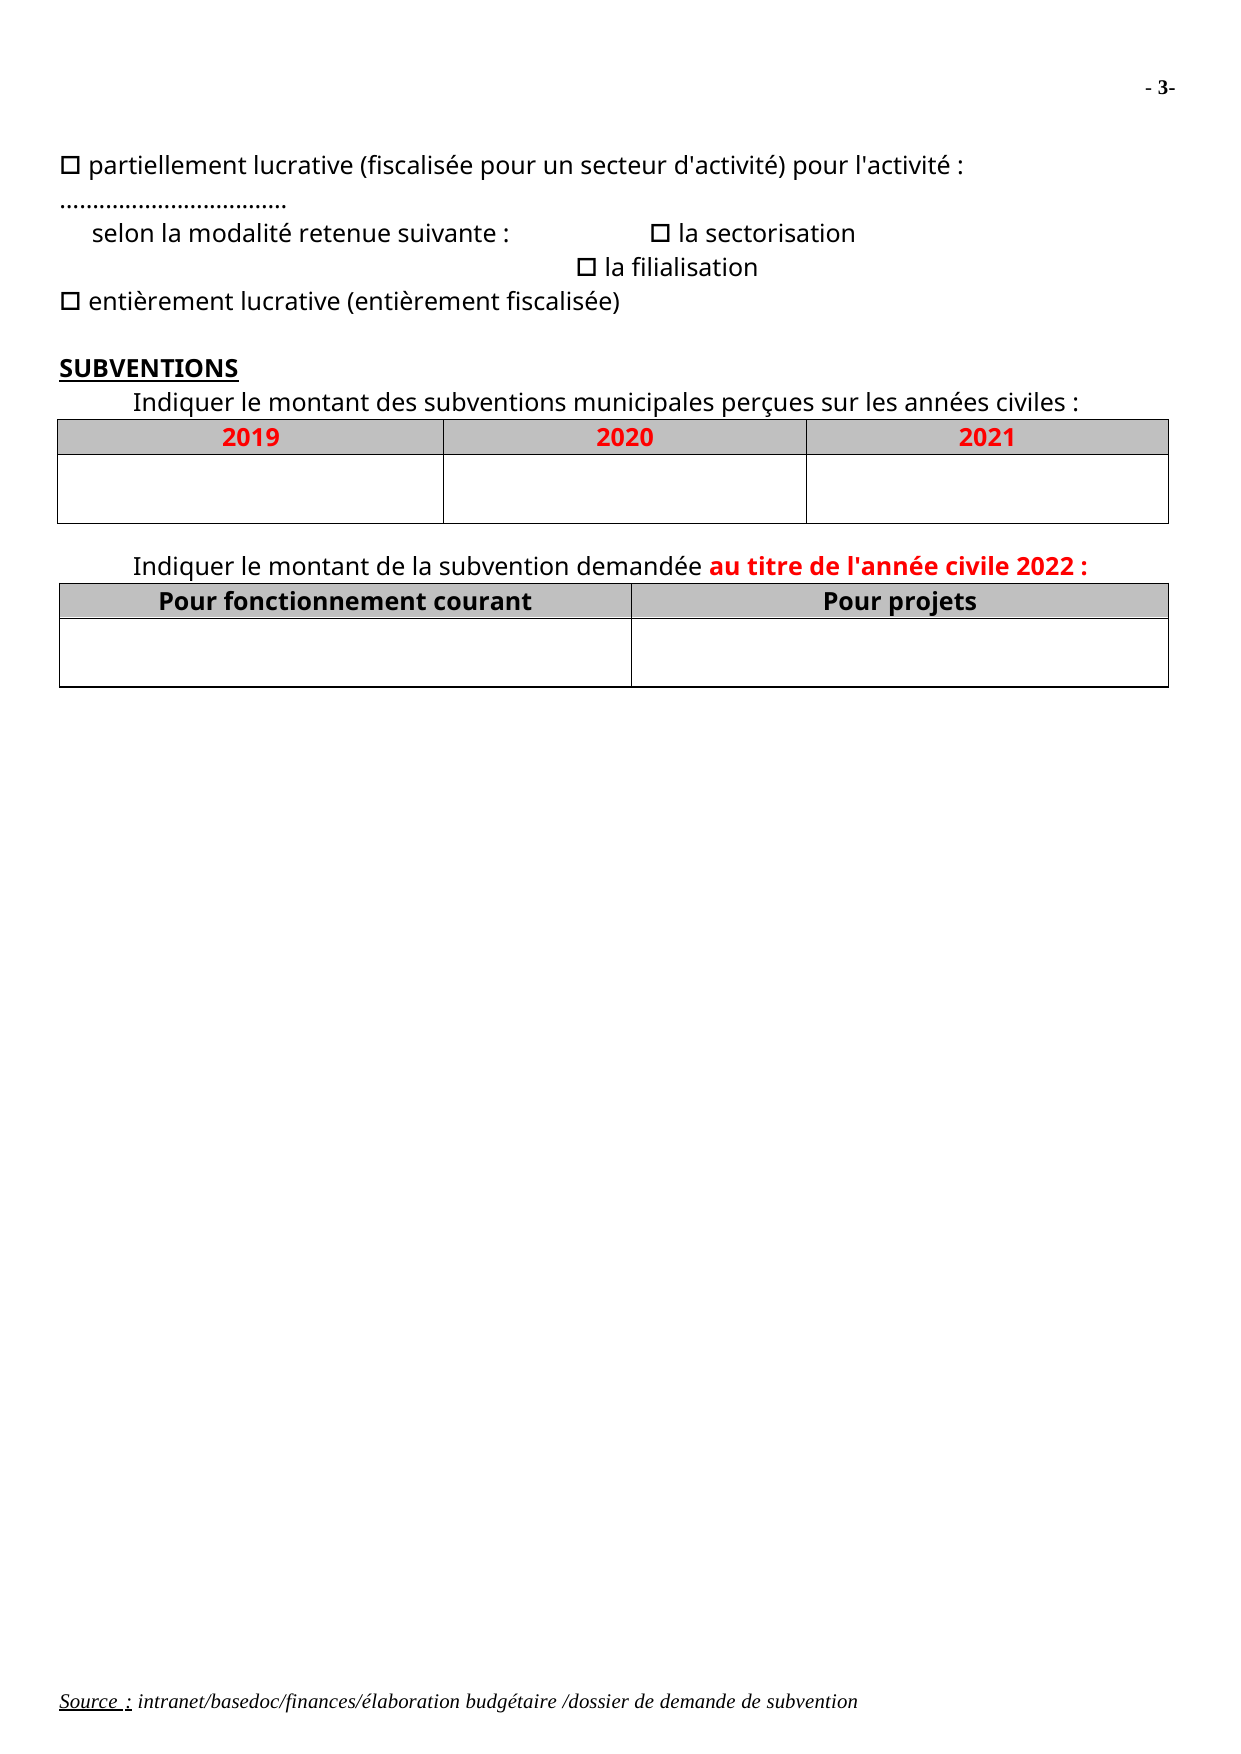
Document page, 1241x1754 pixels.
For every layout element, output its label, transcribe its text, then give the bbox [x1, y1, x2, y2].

table_cell [632, 619, 1168, 686]
text Indiquer le montant des subventions municipales perçues sur les années civiles : [59, 385, 1175, 419]
table_cell [444, 455, 806, 523]
table_cell [60, 619, 631, 686]
text  entièrement lucrative (entièrement fiscalisée) [59, 283, 1175, 317]
table_header 2019 [58, 420, 443, 454]
text  partiellement lucrative (fiscalisée pour un secteur d'activité) pour l'activité : …................................ [59, 148, 1175, 216]
table_cell [58, 455, 443, 523]
text selon la modalité retenue suivante :  la sectorisation [59, 216, 1175, 249]
table_header Pour projets [632, 584, 1168, 617]
table_header 2021 [807, 420, 1168, 454]
text Indiquer le montant de la subvention demandée au titre de l'année civile 2022 : [59, 548, 1175, 582]
table_header 2020 [444, 420, 806, 454]
text SUBVENTIONS [59, 351, 1175, 385]
table_header Pour fonctionnement courant [60, 584, 631, 617]
table_cell [807, 455, 1168, 523]
text  la filialisation [59, 249, 1175, 283]
